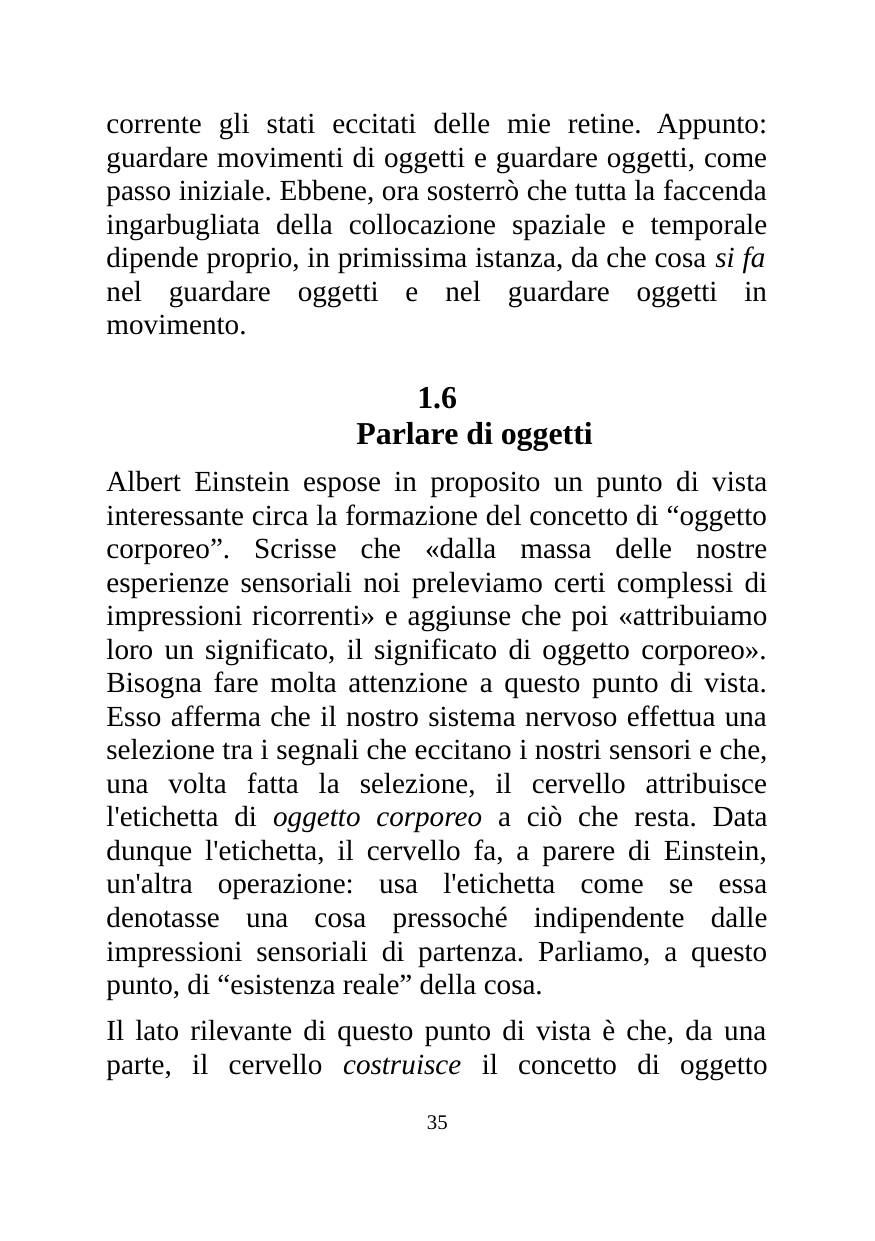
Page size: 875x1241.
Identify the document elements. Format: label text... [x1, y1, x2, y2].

subtitle 1.6 Parlare di oggetti [106, 378, 768, 452]
text Il lato rilevante di questo punto di vista è che, da una parte, il cervello costruisce il concetto di oggetto [106, 1013, 768, 1080]
text Albert Einstein espose in proposito un punto di vista interessante circa la formazione del concetto di “oggetto corporeo”. Scrisse che «dalla massa delle nostre esperienze sensoriali noi preleviamo certi complessi di impressioni ricorrenti» e aggiunse che poi «attribuiamo loro un significato, il significato di oggetto corporeo». Bisogna fare molta attenzione a questo punto di vista. Esso afferma che il nostro sistema nervoso effettua una selezione tra i segnali che eccitano i nostri sensori e che, una volta fatta la selezione, il cervello attribuisce l'etichetta di oggetto corporeo a ciò che resta. Data dunque l'etichetta, il cervello fa, a parere di Einstein, un'altra operazione: usa l'etichetta come se essa denotasse una cosa pressoché indipendente dalle impressioni sensoriali di partenza. Parliamo, a questo punto, di “esistenza reale” della cosa. [106, 464, 768, 1001]
text corrente gli stati eccitati delle mie retine. Appunto: guardare movimenti di oggetti e guardare oggetti, come passo iniziale. Ebbene, ora sosterrò che tutta la faccenda ingarbugliata della collocazione spaziale e temporale dipende proprio, in primissima istanza, da che cosa si fa nel guardare oggetti e nel guardare oggetti in movimento. [106, 106, 768, 341]
